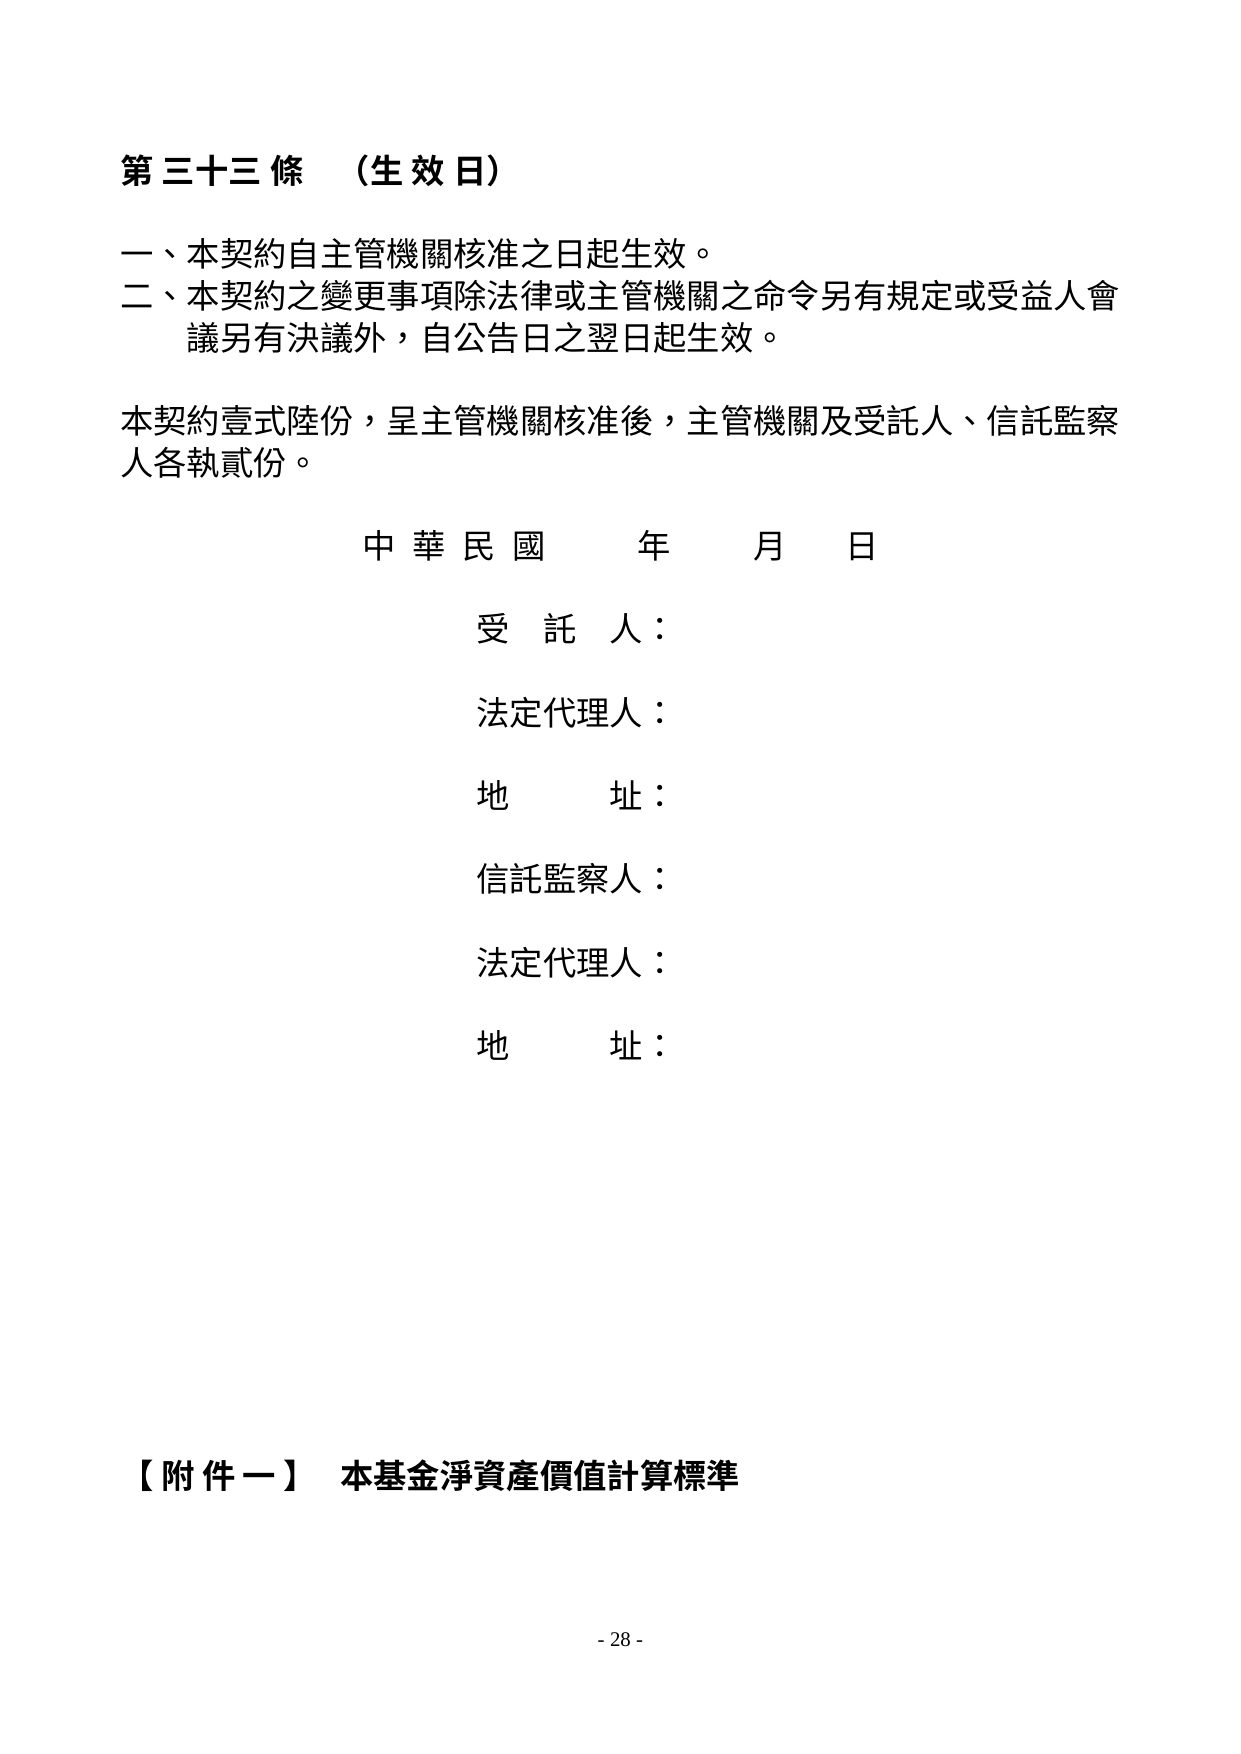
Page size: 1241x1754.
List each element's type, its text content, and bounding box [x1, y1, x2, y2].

text 地 址： [120, 1025, 1120, 1067]
text 信託監察人： [120, 858, 1120, 900]
text 法定代理人： [120, 692, 1120, 733]
text 中 華 民 國 年 月 日 [120, 525, 1120, 567]
text 地 址： [120, 775, 1120, 817]
text 一、本契約自主管機關核准之日起生效。 [120, 233, 1120, 275]
text 受 託 人： [120, 608, 1120, 650]
text 第 三十三 條 （生 效 日） [120, 150, 1120, 192]
text 【 附 件 一 】 本基金淨資產價值計算標準 [120, 1450, 1120, 1498]
text 法定代理人： [120, 942, 1120, 983]
text 二、本契約之變更事項除法律或主管機關之命令另有規定或受益人會議另有決議外，自公告日之翌日起生效。 [120, 275, 1120, 358]
text 本契約壹式陸份，呈主管機關核准後，主管機關及受託人、信託監察人各執貳份。 [120, 400, 1120, 483]
